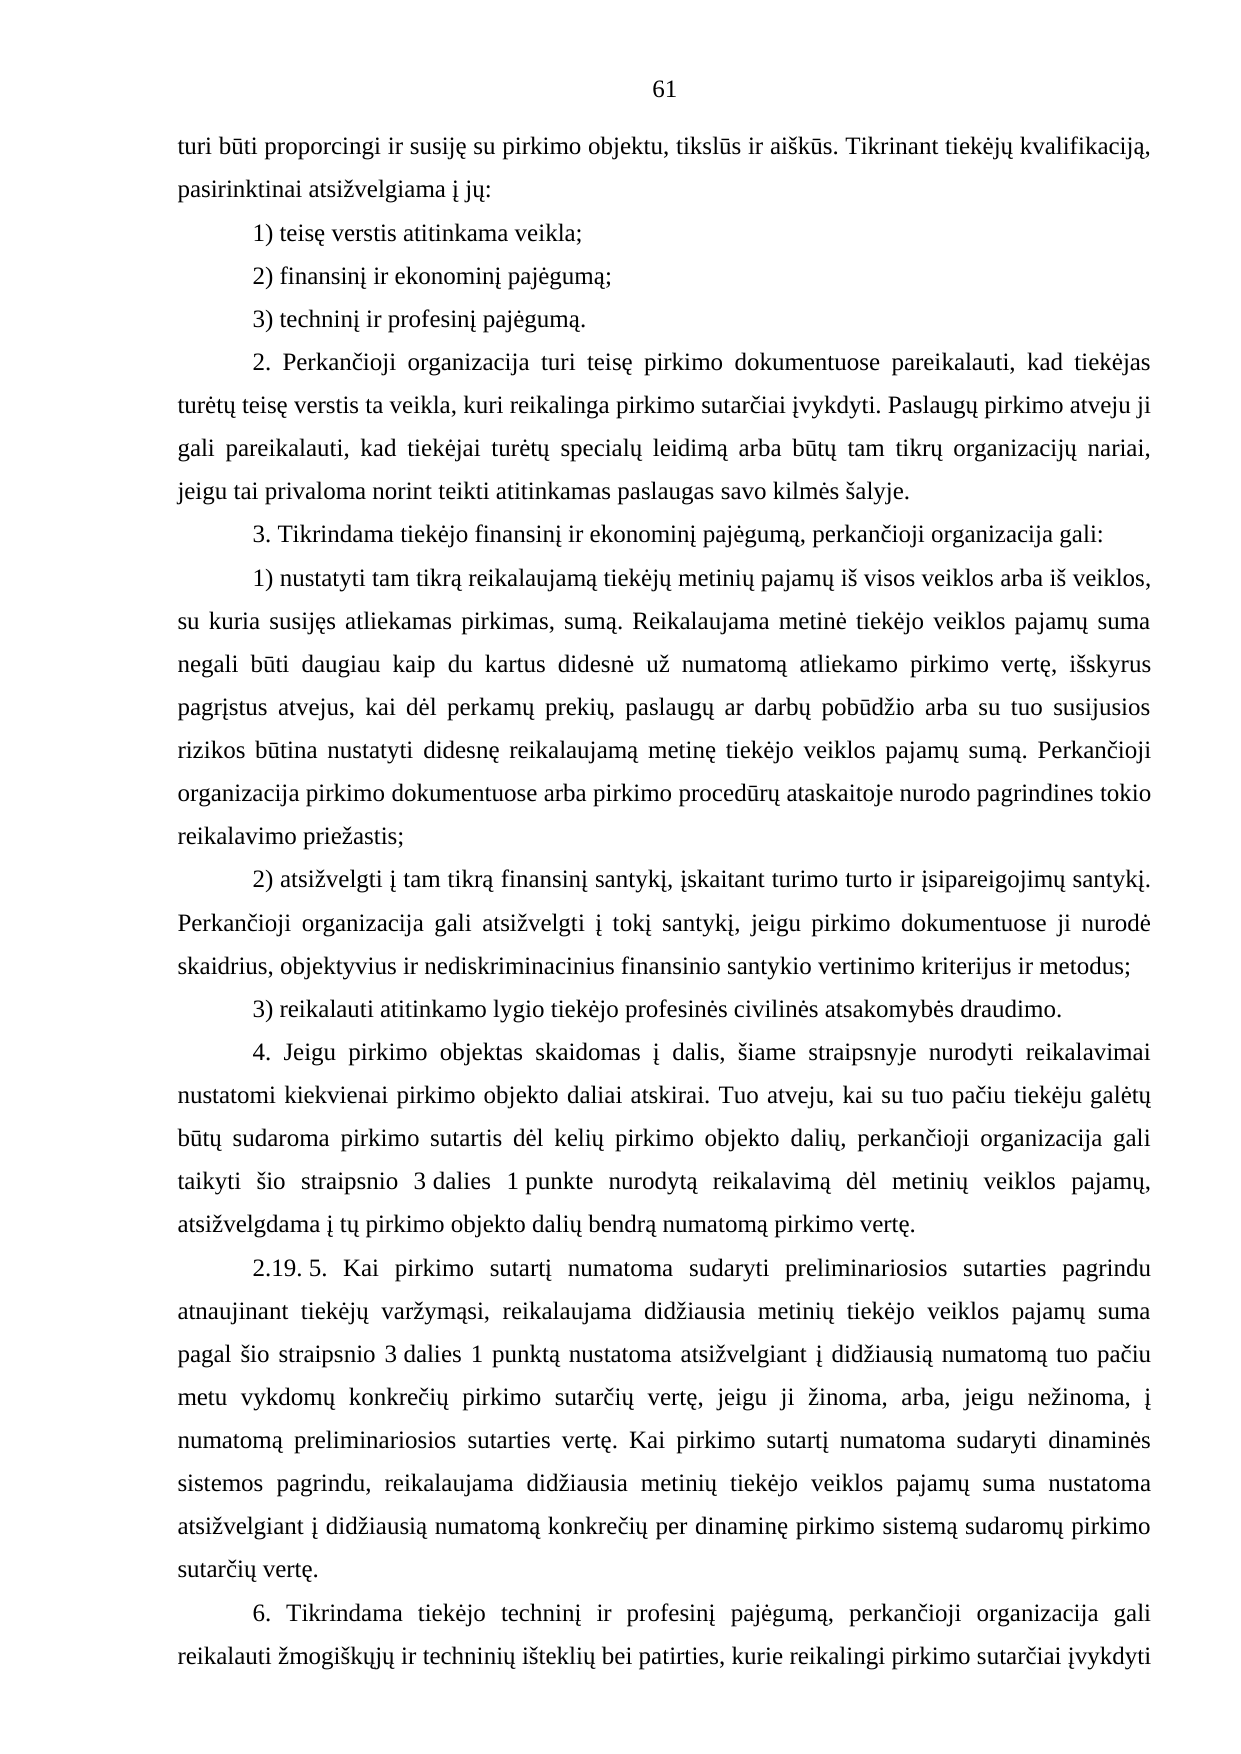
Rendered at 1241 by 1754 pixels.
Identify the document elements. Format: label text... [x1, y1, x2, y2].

text turi būti proporcingi ir susiję su pirkimo objektu, tikslūs ir aiškūs. Tikrinant tiekėjų kvalifikaciją, pasirinktinai atsižvelgiama į jų: [177, 131, 1152, 203]
subtitle 5. Kai pirkimo sutartį numatoma sudaryti preliminariosios sutarties pagrindu atnaujinant tiekėjų varžymąsi, reikalaujama didžiausia metinių tiekėjo veiklos pajamų suma pagal šio straipsnio 3 dalies 1 punktą nustatoma atsižvelgiant į didžiausią numatomą tuo pačiu metu vykdomų konkrečių pirkimo sutarčių vertę, jeigu ji žinoma, arba, jeigu nežinoma, į numatomą preliminariosios sutarties vertę. Kai pirkimo sutartį numatoma sudaryti dinaminės sistemos pagrindu, reikalaujama didžiausia metinių tiekėjo veiklos pajamų suma nustatoma atsižvelgiant į didžiausią numatomą konkrečių per dinaminę pirkimo sistemą sudaromų pirkimo sutarčių vertę. [177, 1253, 1152, 1583]
text 2. Perkančioji organizacija turi teisę pirkimo dokumentuose pareikalauti, kad tiekėjas turėtų teisę verstis ta veikla, kuri reikalinga pirkimo sutarčiai įvykdyti. Paslaugų pirkimo atveju ji gali pareikalauti, kad tiekėjai turėtų specialų leidimą arba būtų tam tikrų organizacijų nariai, jeigu tai privaloma norint teikti atitinkamas paslaugas savo kilmės šalyje. [177, 347, 1152, 505]
text 3) reikalauti atitinkamo lygio tiekėjo profesinės civilinės atsakomybės draudimo. [177, 994, 1152, 1023]
text 1) teisę verstis atitinkama veikla; [177, 218, 1152, 246]
text 3. Tikrindama tiekėjo finansinį ir ekonominį pajėgumą, perkančioji organizacija gali: [177, 519, 1152, 548]
text 2) atsižvelgti į tam tikrą finansinį santykį, įskaitant turimo turto ir įsipareigojimų santykį. Perkančioji organizacija gali atsižvelgti į tokį santykį, jeigu pirkimo dokumentuose ji nurodė skaidrius, objektyvius ir nediskriminacinius finansinio santykio vertinimo kriterijus ir metodus; [177, 864, 1152, 979]
text 3) techninį ir profesinį pajėgumą. [177, 304, 1152, 333]
text 6. Tikrindama tiekėjo techninį ir profesinį pajėgumą, perkančioji organizacija gali reikalauti žmogiškųjų ir techninių išteklių bei patirties, kurie reikalingi pirkimo sutarčiai įvykdyti [177, 1598, 1152, 1669]
text 2) finansinį ir ekonominį pajėgumą; [177, 261, 1152, 289]
text 1) nustatyti tam tikrą reikalaujamą tiekėjų metinių pajamų iš visos veiklos arba iš veiklos, su kuria susijęs atliekamas pirkimas, sumą. Reikalaujama metinė tiekėjo veiklos pajamų suma negali būti daugiau kaip du kartus didesnė už numatomą atliekamo pirkimo vertę, išskyrus pagrįstus atvejus, kai dėl perkamų prekių, paslaugų ar darbų pobūdžio arba su tuo susijusios rizikos būtina nustatyti didesnę reikalaujamą metinę tiekėjo veiklos pajamų sumą. Perkančioji organizacija pirkimo dokumentuose arba pirkimo procedūrų ataskaitoje nurodo pagrindines tokio reikalavimo priežastis; [177, 563, 1152, 850]
text 4. Jeigu pirkimo objektas skaidomas į dalis, šiame straipsnyje nurodyti reikalavimai nustatomi kiekvienai pirkimo objekto daliai atskirai. Tuo atveju, kai su tuo pačiu tiekėju galėtų būtų sudaroma pirkimo sutartis dėl kelių pirkimo objekto dalių, perkančioji organizacija gali taikyti šio straipsnio 3 dalies 1 punkte nurodytą reikalavimą dėl metinių veiklos pajamų, atsižvelgdama į tų pirkimo objekto dalių bendrą numatomą pirkimo vertę. [177, 1037, 1152, 1238]
